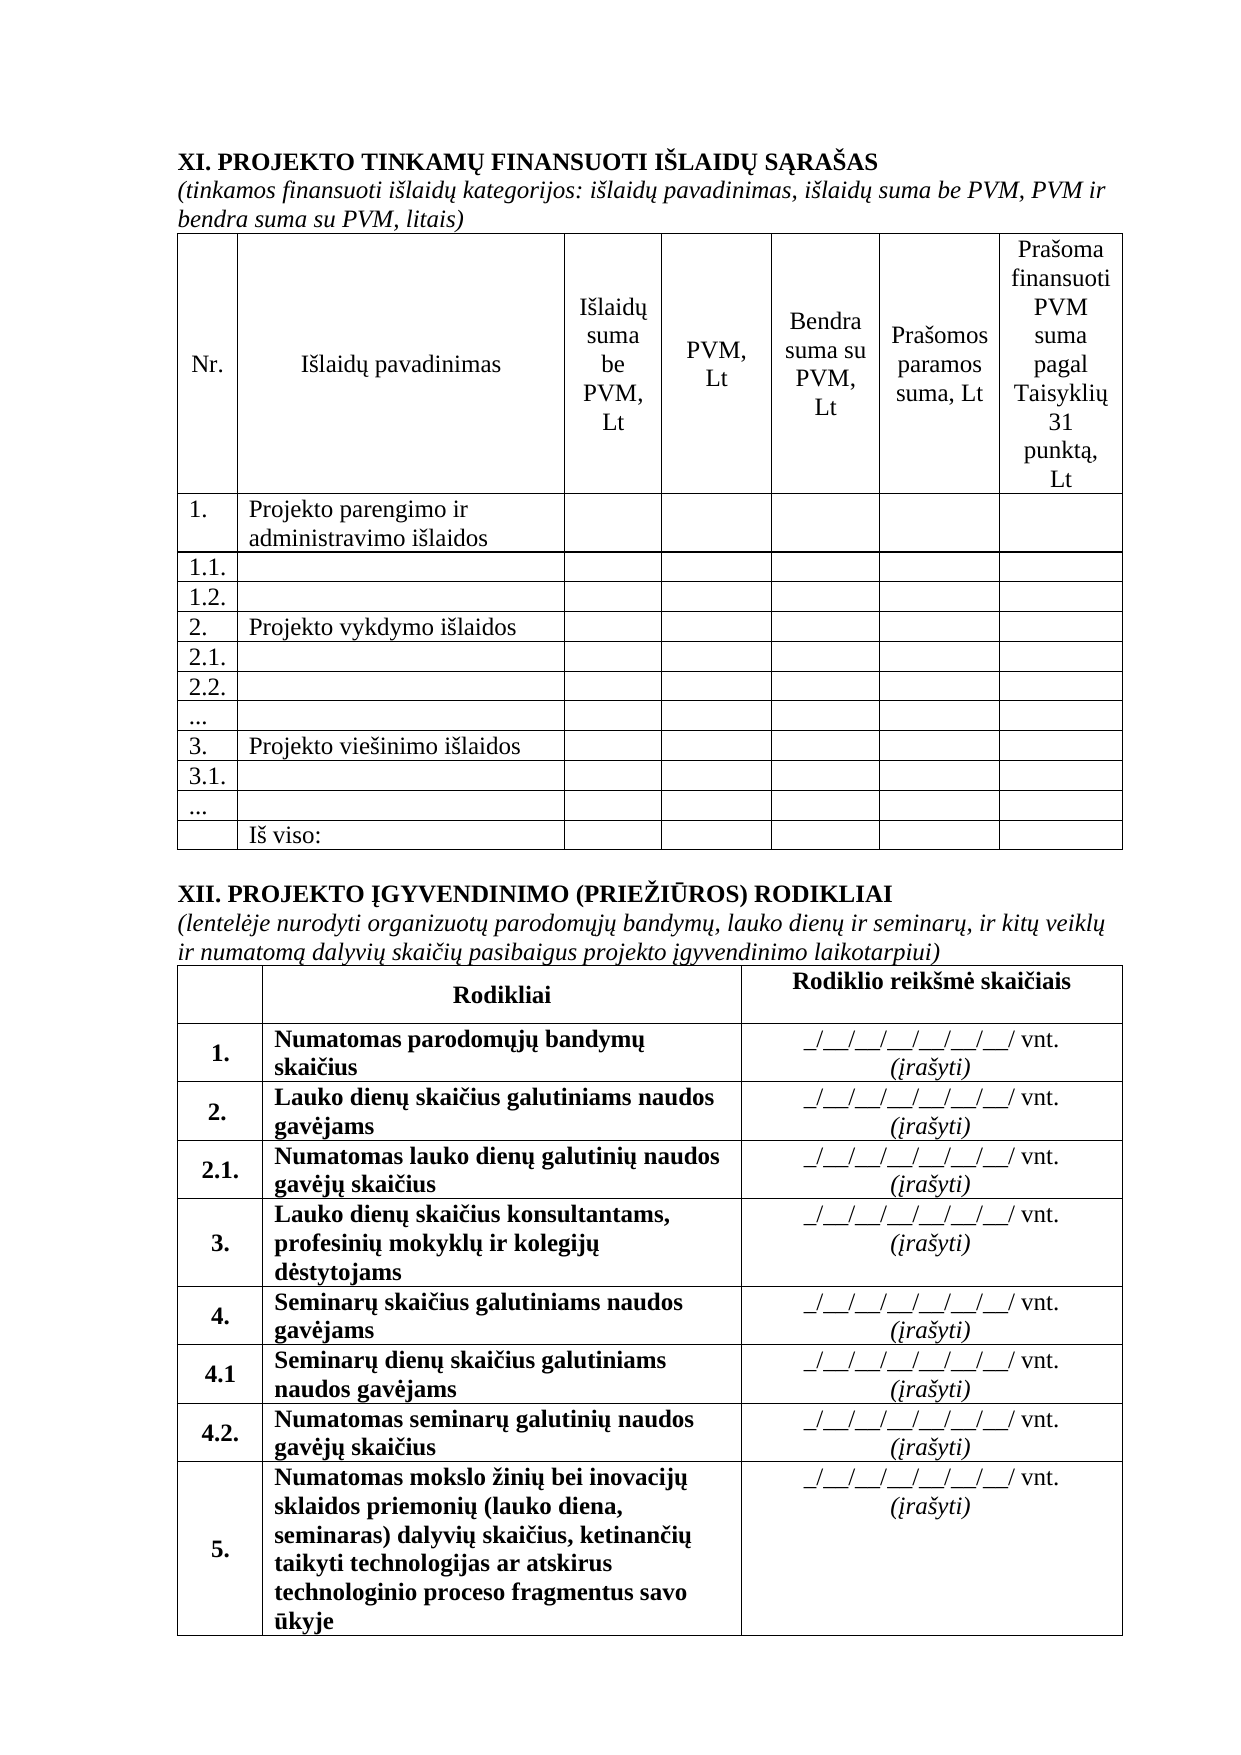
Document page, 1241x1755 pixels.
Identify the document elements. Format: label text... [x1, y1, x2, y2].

table_header Rodikliai [263, 966, 741, 1023]
table_cell _/__/__/__/__/__/__/ vnt. (įrašyti) [742, 1462, 1122, 1635]
table_cell [880, 553, 999, 581]
table_cell [772, 731, 879, 760]
table_cell 2. [178, 1082, 262, 1140]
table_cell ... [178, 791, 237, 819]
table_cell [1000, 791, 1122, 819]
table_header Išlaidų pavadinimas [238, 234, 564, 493]
table_cell 5. [178, 1462, 262, 1635]
text XII. Projekto įgyvendinimo (PRIEŽIŪROS) rodikliai [177, 879, 1122, 908]
table_cell [565, 582, 661, 611]
table_header PVM, Lt [662, 234, 771, 493]
table_cell [1000, 582, 1122, 611]
table_cell _/__/__/__/__/__/__/ vnt. (įrašyti) [742, 1141, 1122, 1198]
table_header Prašomos paramos suma, Lt [880, 234, 999, 493]
table_cell Lauko dienų skaičius galutiniams naudos gavėjams [263, 1082, 741, 1140]
table_cell 1.2. [178, 582, 237, 611]
table_cell [772, 553, 879, 581]
table_cell Seminarų dienų skaičius galutiniams naudos gavėjams [263, 1345, 741, 1403]
table_cell Projekto vykdymo išlaidos [238, 612, 564, 641]
table_cell [238, 672, 564, 700]
table_cell 1. [178, 1024, 262, 1081]
table_cell [1000, 731, 1122, 760]
table_cell [772, 582, 879, 611]
table_cell [1000, 494, 1122, 551]
table_cell [772, 612, 879, 641]
table_header Nr. [178, 234, 237, 493]
table_cell _/__/__/__/__/__/__/ vnt. (įrašyti) [742, 1024, 1122, 1081]
table_cell 4.2. [178, 1404, 262, 1461]
table_cell 2.2. [178, 672, 237, 700]
table_cell 4. [178, 1287, 262, 1344]
table_cell Projekto parengimo ir administravimo išlaidos [238, 494, 564, 551]
table_cell [772, 791, 879, 819]
table_cell [565, 821, 661, 849]
table_cell [565, 642, 661, 671]
table_cell [1000, 672, 1122, 700]
table_cell 3. [178, 1199, 262, 1286]
table_cell [565, 731, 661, 760]
table_cell [880, 642, 999, 671]
table_cell [880, 731, 999, 760]
table_cell [772, 672, 879, 700]
table_cell [662, 582, 771, 611]
table_cell [662, 553, 771, 581]
table_cell [662, 672, 771, 700]
table_cell _/__/__/__/__/__/__/ vnt. (įrašyti) [742, 1345, 1122, 1403]
table_cell [565, 791, 661, 819]
table_cell [238, 791, 564, 819]
table_cell Iš viso: [238, 821, 564, 849]
table_cell [662, 821, 771, 849]
text (lentelėje nurodyti organizuotų parodomųjų bandymų, lauko dienų ir seminarų, ir kitų veiklų ir numatomą dalyvių skaičių pasibaigus projekto įgyvendinimo laikotarpiui) [177, 908, 1122, 965]
table_cell [565, 761, 661, 790]
table_cell Numatomas parodomųjų bandymų skaičius [263, 1024, 741, 1081]
table_cell [1000, 821, 1122, 849]
table_cell [1000, 642, 1122, 671]
table_cell _/__/__/__/__/__/__/ vnt. (įrašyti) [742, 1404, 1122, 1461]
table_cell [880, 672, 999, 700]
table_header Bendra suma su PVM, Lt [772, 234, 879, 493]
table_cell 1.1. [178, 553, 237, 581]
table_cell [662, 791, 771, 819]
table_cell Projekto viešinimo išlaidos [238, 731, 564, 760]
table_cell Numatomas lauko dienų galutinių naudos gavėjų skaičius [263, 1141, 741, 1198]
table_cell _/__/__/__/__/__/__/ vnt. (įrašyti) [742, 1287, 1122, 1344]
table_cell [662, 494, 771, 551]
table_cell [238, 642, 564, 671]
table_cell [880, 494, 999, 551]
table_cell Numatomas mokslo žinių bei inovacijų sklaidos priemonių (lauko diena, seminaras) dalyvių skaičius, ketinančių taikyti technologijas ar atskirus technologinio proceso fragmentus savo ūkyje [263, 1462, 741, 1635]
table_header Prašoma finansuoti PVM suma pagal Taisyklių 31 punktą, Lt [1000, 234, 1122, 493]
table_cell Lauko dienų skaičius konsultantams, profesinių mokyklų ir kolegijų dėstytojams [263, 1199, 741, 1286]
table_cell [772, 761, 879, 790]
table_header [178, 966, 262, 1023]
table_cell Numatomas seminarų galutinių naudos gavėjų skaičius [263, 1404, 741, 1461]
table_cell ... [178, 701, 237, 730]
table_cell [238, 761, 564, 790]
table_cell [565, 701, 661, 730]
table_cell 1. [178, 494, 237, 551]
table_cell [565, 494, 661, 551]
table_cell [1000, 701, 1122, 730]
table_cell [565, 553, 661, 581]
table_cell 2.1. [178, 1141, 262, 1198]
table_cell [238, 582, 564, 611]
table_cell [880, 821, 999, 849]
table_cell [880, 761, 999, 790]
table_cell [772, 821, 879, 849]
table_cell [772, 642, 879, 671]
table_cell [1000, 612, 1122, 641]
table_cell [772, 701, 879, 730]
table_cell [662, 642, 771, 671]
table_cell 2. [178, 612, 237, 641]
text XI. PROJEKTO TINKAMŲ FINANSUOTI IŠLAIDŲ SĄRAŠAS [177, 147, 1122, 176]
text (tinkamos finansuoti išlaidų kategorijos: išlaidų pavadinimas, išlaidų suma be PVM, PVM ir bendra suma su PVM, litais) [177, 176, 1122, 233]
table_cell [565, 672, 661, 700]
table_cell 3. [178, 731, 237, 760]
table_cell [880, 701, 999, 730]
table_cell 3.1. [178, 761, 237, 790]
table_cell [1000, 553, 1122, 581]
table_cell [880, 791, 999, 819]
table_cell [880, 582, 999, 611]
table_cell [662, 612, 771, 641]
table_cell [1000, 761, 1122, 790]
table_cell [238, 553, 564, 581]
table_cell 2.1. [178, 642, 237, 671]
table_cell [662, 761, 771, 790]
table_header Rodiklio reikšmė skaičiais [742, 966, 1122, 1023]
table_cell [565, 612, 661, 641]
table_cell _/__/__/__/__/__/__/ vnt. (įrašyti) [742, 1082, 1122, 1140]
table_cell _/__/__/__/__/__/__/ vnt. (įrašyti) [742, 1199, 1122, 1286]
table_cell [772, 494, 879, 551]
table_cell 4.1 [178, 1345, 262, 1403]
table_cell [880, 612, 999, 641]
table_header Išlaidų suma be PVM, Lt [565, 234, 661, 493]
table_cell [178, 821, 237, 849]
table_cell [662, 731, 771, 760]
table_cell [662, 701, 771, 730]
table_cell Seminarų skaičius galutiniams naudos gavėjams [263, 1287, 741, 1344]
table_cell [238, 701, 564, 730]
